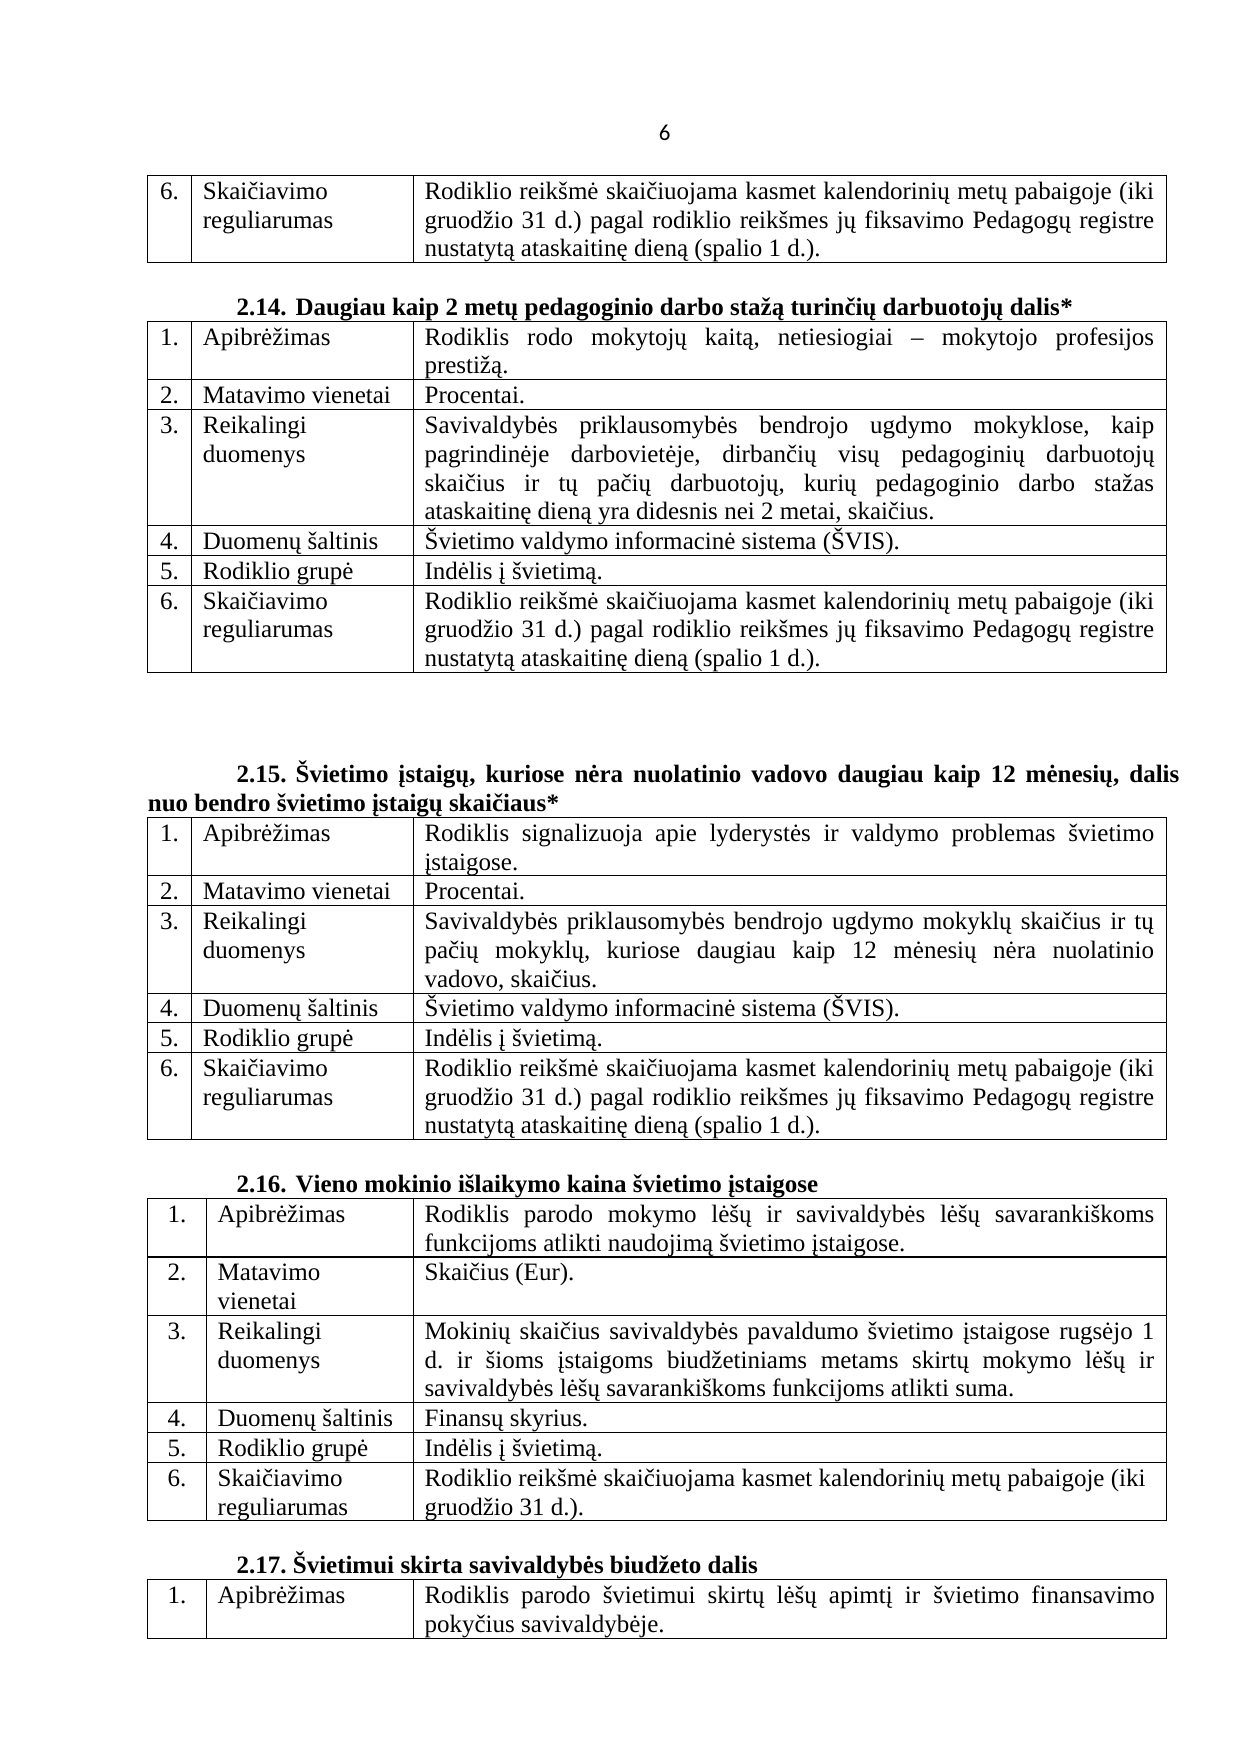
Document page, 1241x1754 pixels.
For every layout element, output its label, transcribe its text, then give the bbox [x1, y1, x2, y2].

table_cell 4. [148, 994, 158, 1022]
table_cell Rodiklio grupė [192, 556, 203, 585]
table_cell Skaičiavimo reguliarumas [192, 176, 413, 262]
table_header 1. [148, 818, 191, 875]
table_cell Reikalingi duomenys [192, 410, 413, 525]
table_cell 5. [195, 1433, 206, 1462]
table_cell Rodiklio grupė [192, 1023, 203, 1052]
text 2.17. Švietimui skirta savivaldybės biudžeto dalis [236, 1550, 1181, 1579]
table_cell 6. [148, 1053, 191, 1139]
table_cell Procentai. [1155, 380, 1166, 409]
table_header 1. [148, 1199, 206, 1256]
table_cell 2. [180, 876, 191, 905]
table_cell Reikalingi duomenys [207, 1316, 413, 1402]
table_header 1. [148, 1580, 206, 1637]
table_cell Skaičius (Eur). [414, 1258, 1166, 1315]
table_cell Skaičiavimo reguliarumas [207, 1463, 217, 1520]
table_cell Rodiklio grupė [207, 1433, 217, 1462]
table_header Apibrėžimas [207, 1199, 413, 1256]
table_cell 5. [148, 556, 158, 585]
table_cell Rodiklio grupė [402, 1433, 413, 1462]
table_cell 6. [148, 586, 191, 672]
table_cell Rodiklio grupė [402, 1023, 413, 1052]
table_cell Reikalingi duomenys [192, 906, 413, 992]
table_cell 2. [148, 1258, 206, 1315]
table_header Apibrėžimas [192, 322, 413, 379]
table_cell 4. [180, 526, 191, 555]
table_cell 3. [148, 410, 191, 525]
table_cell 5. [180, 556, 191, 585]
table_cell Matavimo vienetai [207, 1258, 217, 1315]
table_cell Procentai. [1155, 876, 1166, 905]
table_cell 4. [195, 1403, 206, 1432]
table_cell 4. [148, 526, 158, 555]
table_cell 5. [180, 1023, 191, 1052]
table_cell Procentai. [414, 876, 424, 905]
table_cell 3. [148, 906, 191, 992]
table_header Apibrėžimas [192, 818, 413, 875]
table_cell 4. [180, 994, 191, 1022]
table_cell 2. [180, 380, 191, 409]
table_cell Skaičiavimo reguliarumas [192, 1053, 413, 1139]
table_cell 6. [148, 1463, 206, 1520]
table_cell 4. [148, 1403, 158, 1432]
table_cell 2. [148, 876, 158, 905]
table_cell Mokinių skaičius savivaldybės pavaldumo švietimo įstaigose rugsėjo 1 d. ir šioms įstaigoms biudžetiniams metams skirtų mokymo lėšų ir savivaldybės lėšų savarankiškoms funkcijoms atlikti suma. [414, 1316, 1166, 1402]
table_cell Procentai. [414, 380, 424, 409]
text 2.14. Daugiau kaip 2 metų pedagoginio darbo stažą turinčių darbuotojų dalis* [148, 292, 1181, 321]
table_cell Rodiklio grupė [402, 556, 413, 585]
table_cell 5. [148, 1023, 158, 1052]
table_cell 5. [148, 1433, 158, 1462]
table_header 1. [148, 322, 191, 379]
text 2.15. Švietimo įstaigų, kuriose nėra nuolatinio vadovo daugiau kaip 12 mėnesių, dalis nuo bendro švietimo įstaigų skaičiaus* [148, 759, 1181, 817]
table_cell Matavimo vienetai [402, 1258, 413, 1315]
table_cell Skaičiavimo reguliarumas [402, 1463, 413, 1520]
table_cell 6. [148, 176, 191, 262]
table_cell Skaičiavimo reguliarumas [192, 586, 413, 672]
table_header Apibrėžimas [207, 1580, 413, 1637]
table_cell 2. [148, 380, 158, 409]
table_cell 3. [148, 1316, 206, 1402]
text 2.16. Vieno mokinio išlaikymo kaina švietimo įstaigose [148, 1169, 1181, 1198]
